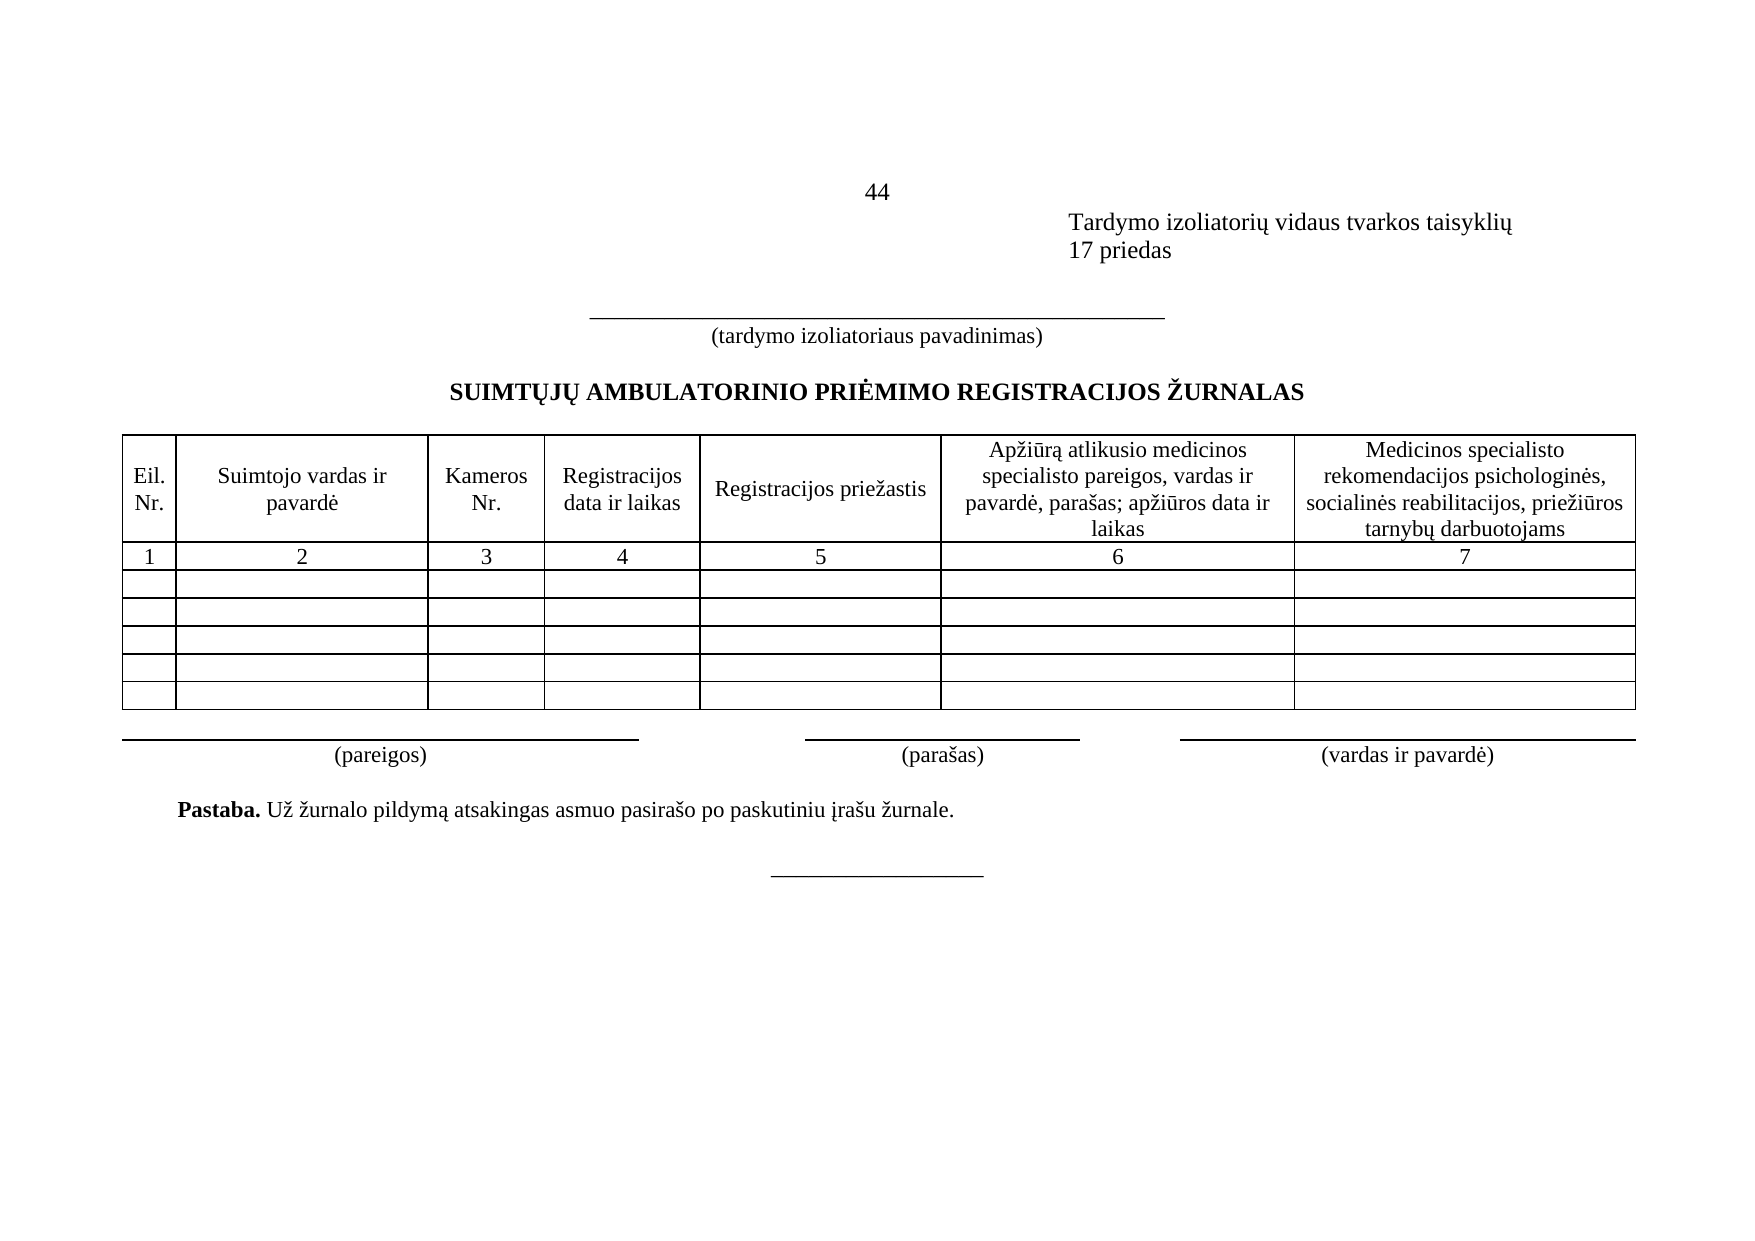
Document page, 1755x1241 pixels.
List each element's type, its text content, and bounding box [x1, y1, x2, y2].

table_cell [177, 682, 427, 709]
table_cell [123, 571, 175, 597]
table_cell [123, 599, 175, 625]
table_cell [123, 655, 175, 681]
table_cell 4 [545, 543, 699, 569]
table_cell [545, 627, 699, 653]
table_header Suimtojo vardas ir pavardė [177, 436, 427, 541]
table_cell [429, 682, 544, 709]
table_cell [1295, 655, 1635, 681]
table_header Kameros Nr. [429, 436, 544, 541]
text Pastaba. Už žurnalo pildymą atsakingas asmuo pasirašo po paskutiniu įrašu žurnale. [118, 796, 1636, 822]
table_header Registracijos priežastis [701, 436, 940, 541]
table_cell 5 [701, 543, 940, 569]
table_header Registracijos data ir laikas [545, 436, 699, 541]
table_cell [942, 682, 1294, 709]
table_cell [177, 571, 427, 597]
table_cell [177, 599, 427, 625]
table_cell [1295, 627, 1635, 653]
table_cell [429, 599, 544, 625]
table_cell [429, 571, 544, 597]
table_cell [545, 599, 699, 625]
table_cell [123, 682, 175, 709]
table_cell 1 [123, 543, 175, 569]
table_cell [177, 627, 427, 653]
table_cell [942, 627, 1294, 653]
table_header Eil. Nr. [123, 436, 175, 541]
table_cell 3 [429, 543, 544, 569]
table_cell [701, 655, 940, 681]
table_cell [545, 571, 699, 597]
text (tardymo izoliatoriaus pavadinimas) [118, 322, 1636, 348]
table_header (parašas) [805, 741, 1080, 767]
text Tardymo izoliatorių vidaus tvarkos taisyklių [1068, 207, 1636, 235]
table_cell [701, 571, 940, 597]
table_cell [545, 682, 699, 709]
text ______________________________________________ [118, 293, 1636, 322]
text 17 priedas [1068, 235, 1636, 264]
table_header [639, 739, 805, 767]
table_cell [429, 627, 544, 653]
table_cell [123, 627, 175, 653]
table_cell [177, 655, 427, 681]
table_cell [1295, 599, 1635, 625]
text _________________ [118, 851, 1636, 879]
table_cell [429, 655, 544, 681]
table_cell [942, 571, 1294, 597]
table_header [1080, 739, 1180, 767]
table_cell [701, 682, 940, 709]
table_cell 7 [1295, 543, 1635, 569]
table_cell [701, 627, 940, 653]
table_cell 2 [177, 543, 427, 569]
table_cell [1295, 682, 1635, 709]
table_cell [1295, 571, 1635, 597]
text SUIMTŲJŲ AMBULATORINIO PRIĖMIMO REGISTRACIJOS ŽURNALAS [118, 377, 1636, 406]
table_header Apžiūrą atlikusio medicinos specialisto pareigos, vardas ir pavardė, parašas; apžiūros data ir laikas [942, 436, 1294, 541]
table_cell [942, 599, 1294, 625]
table_cell 6 [942, 543, 1294, 569]
table_header Medicinos specialisto rekomendacijos psichologinės, socialinės reabilitacijos, priežiūros tarnybų darbuotojams [1295, 436, 1635, 541]
table_cell [701, 599, 940, 625]
table_header (vardas ir pavardė) [1180, 741, 1636, 767]
table_cell [545, 655, 699, 681]
table_cell [942, 655, 1294, 681]
table_header (pareigos) [122, 741, 639, 767]
